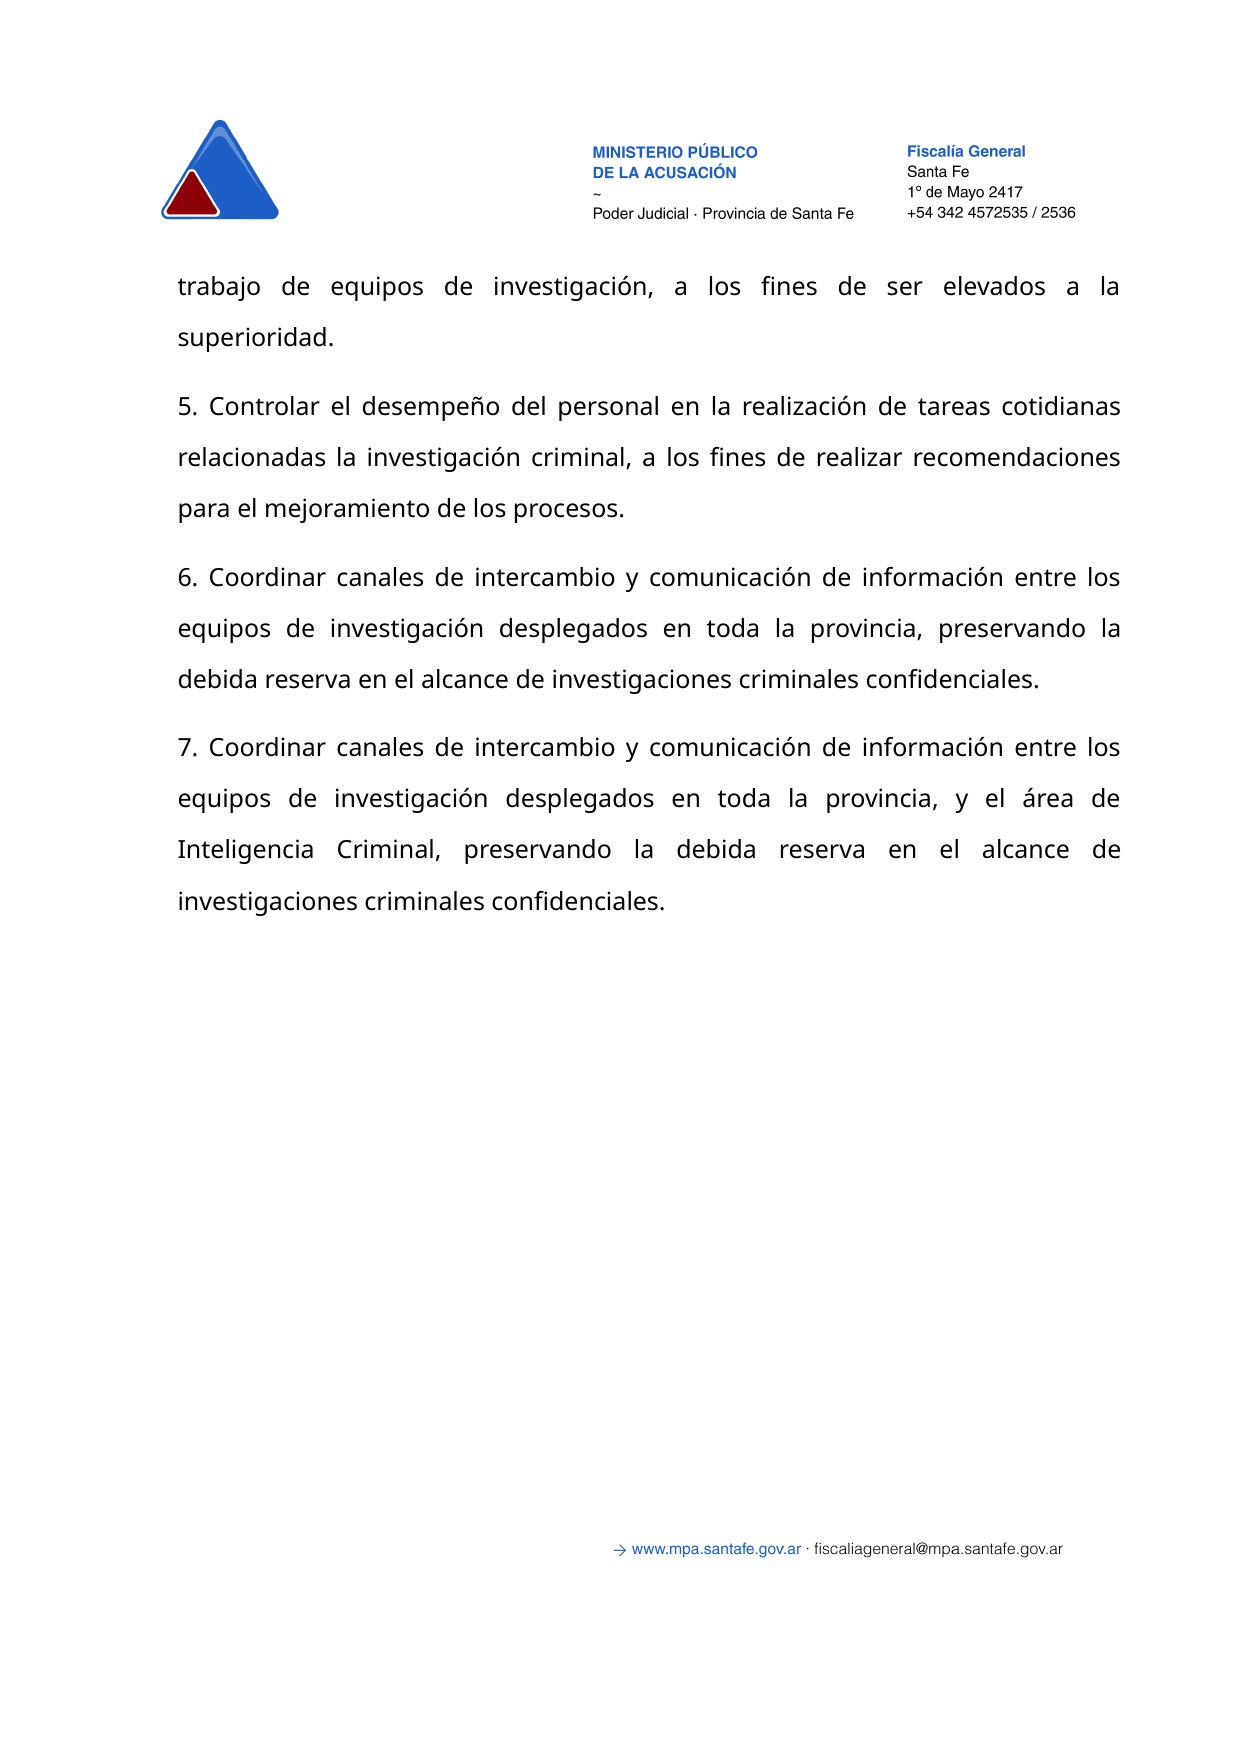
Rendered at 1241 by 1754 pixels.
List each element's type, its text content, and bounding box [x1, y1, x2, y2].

picture [612, 1540, 1123, 1577]
picture [161, 0, 1099, 252]
text 6. Coordinar canales de intercambio y comunicación de información entre los equipos de investigación desplegados en toda la provincia, preservando la debida reserva en el alcance de investigaciones criminales confidenciales. [177, 559, 1122, 695]
text trabajo de equipos de investigación, a los fines de ser elevados a la superioridad. [177, 234, 1122, 354]
text 5. Controlar el desempeño del personal en la realización de tareas cotidianas relacionadas la investigación criminal, a los fines de realizar recomendaciones para el mejoramiento de los procesos. [177, 388, 1122, 524]
text 7. Coordinar canales de intercambio y comunicación de información entre los equipos de investigación desplegados en toda la provincia, y el área de Inteligencia Criminal, preservando la debida reserva en el alcance de investigaciones criminales confidenciales. [177, 730, 1122, 917]
